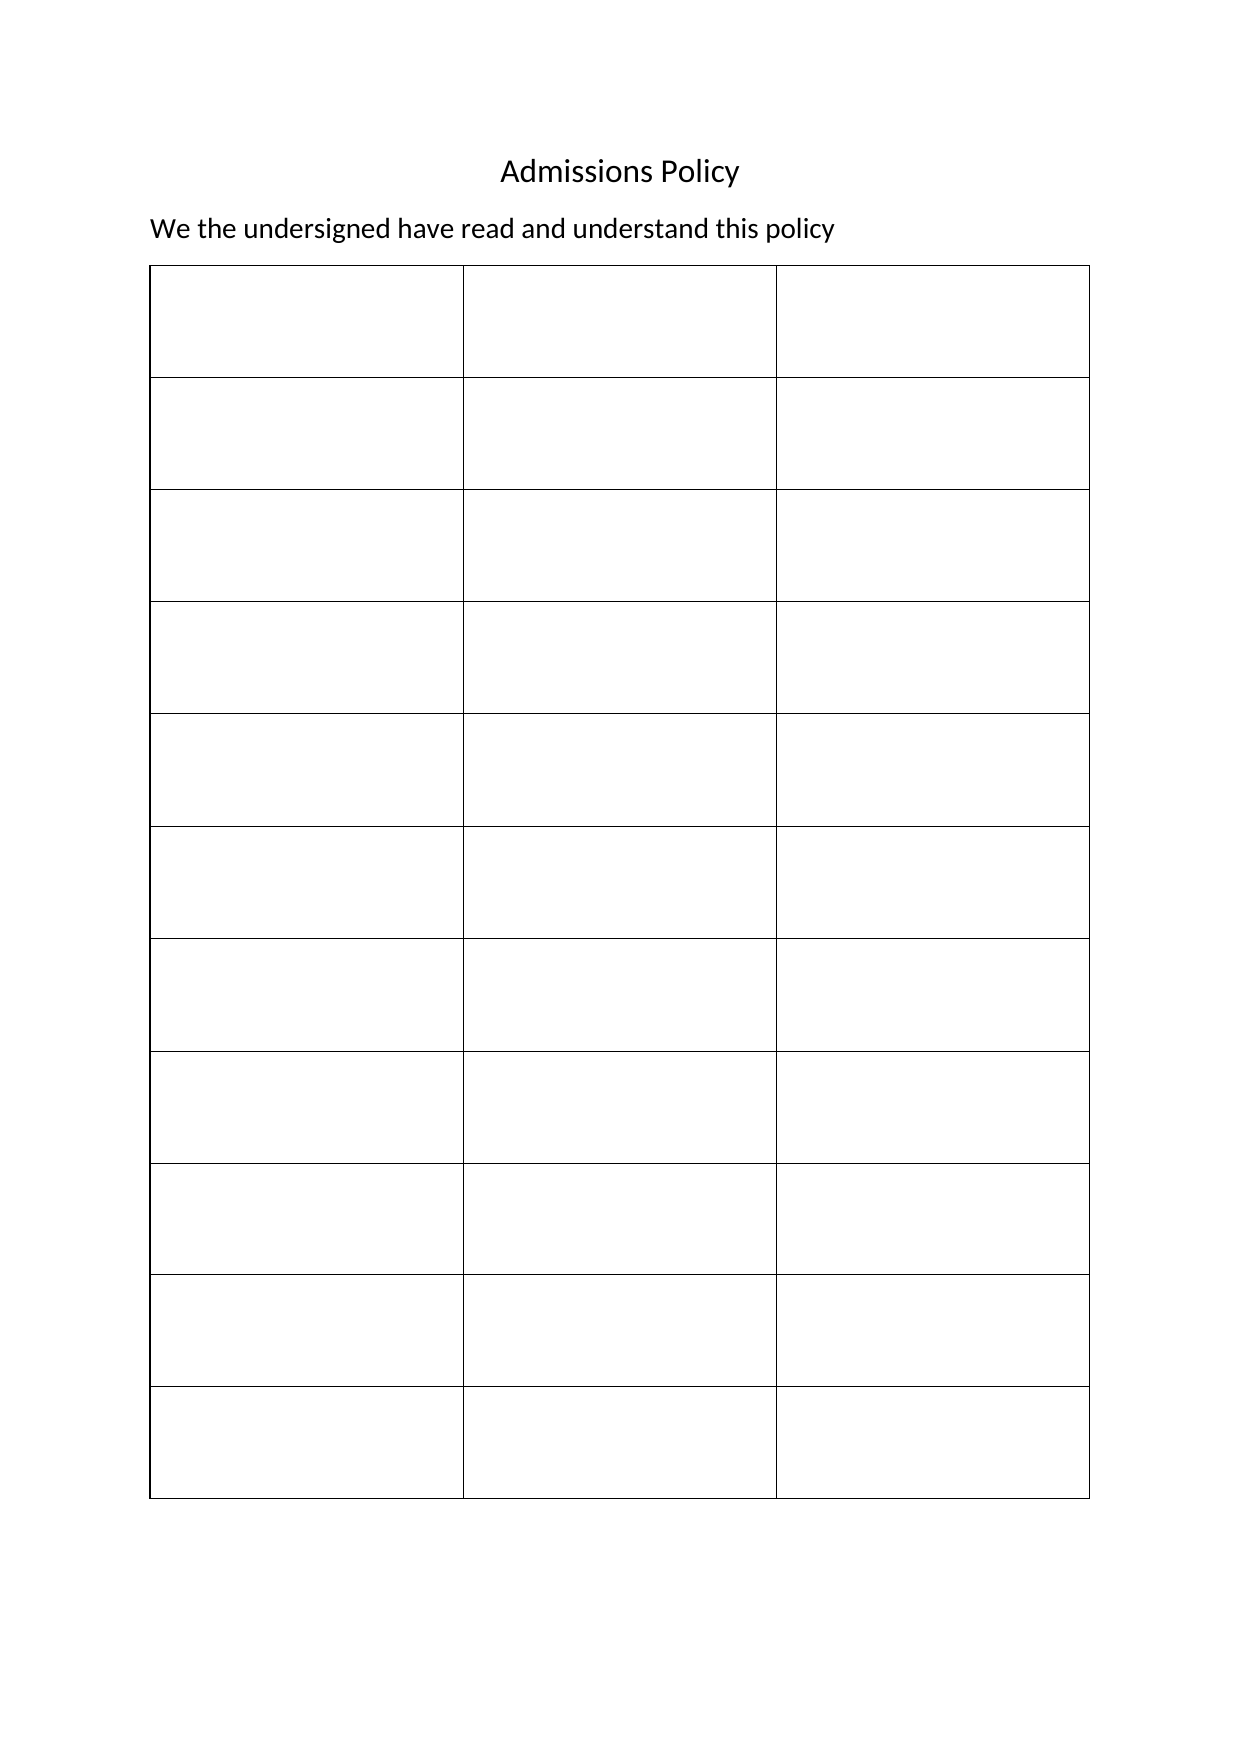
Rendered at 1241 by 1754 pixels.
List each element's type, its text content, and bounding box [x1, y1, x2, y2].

table_cell [464, 1164, 776, 1274]
table_cell [151, 602, 463, 712]
table_cell [777, 714, 1089, 826]
table_cell [151, 1164, 463, 1274]
table_cell [777, 1275, 1089, 1386]
table_cell [777, 1164, 1089, 1274]
table_cell [777, 378, 1089, 489]
text We the undersigned have read and understand this policy [150, 210, 1090, 246]
table_cell [151, 1052, 463, 1162]
table_cell [777, 1387, 1089, 1498]
table_cell [464, 1275, 776, 1386]
table_cell [151, 1387, 463, 1498]
table_cell [777, 827, 1089, 937]
table_cell [464, 378, 776, 489]
table_cell [464, 714, 776, 826]
table_cell [151, 939, 463, 1051]
table_cell [777, 1052, 1089, 1162]
table_cell [151, 714, 463, 826]
table_cell [151, 1275, 463, 1386]
table_header [151, 266, 463, 377]
table_header [464, 266, 776, 377]
table_cell [151, 490, 463, 601]
table_header [777, 266, 1089, 377]
text Admissions Policy [150, 150, 1090, 191]
table_cell [464, 1052, 776, 1162]
table_cell [151, 827, 463, 937]
table_cell [777, 490, 1089, 601]
table_cell [464, 939, 776, 1051]
table_cell [777, 602, 1089, 712]
table_cell [464, 602, 776, 712]
table_cell [464, 827, 776, 937]
table_cell [464, 490, 776, 601]
table_cell [777, 939, 1089, 1051]
table_cell [464, 1387, 776, 1498]
table_cell [151, 378, 463, 489]
